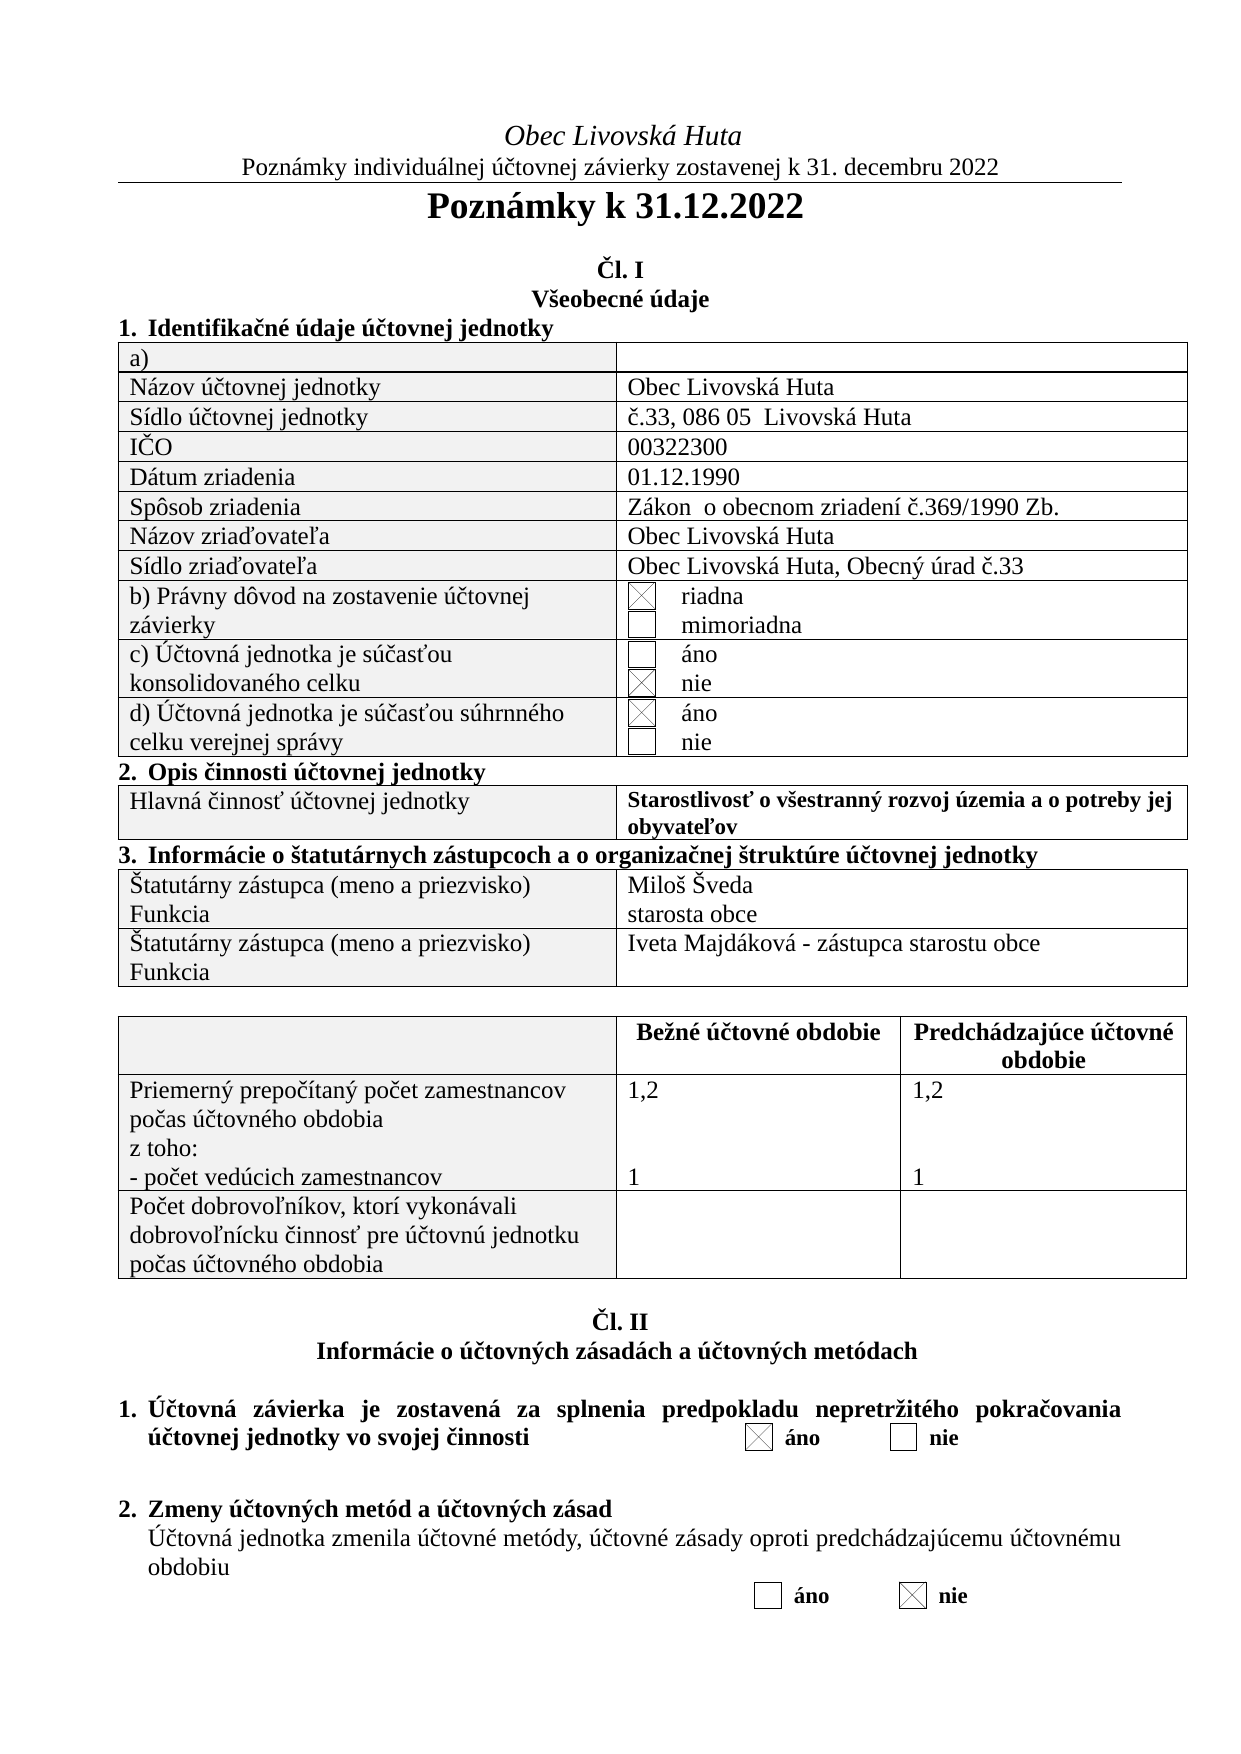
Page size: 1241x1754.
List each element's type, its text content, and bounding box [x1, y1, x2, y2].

text [914, 1583, 926, 1607]
text Poznámky k 31.12.2022 [118, 183, 1122, 227]
table_cell Priemerný prepočítaný počet zamestnancov počas účtovného obdobia z toho: - počet vedúcich zamestnancov [119, 1075, 616, 1190]
table_header a) [119, 343, 616, 371]
text Účtovná jednotka zmenila účtovné metódy, účtovné zásady oproti predchádzajúcemu účtovnému obdobiu [148, 1523, 1122, 1581]
text Všeobecné údaje [118, 284, 1122, 313]
table_cell áno nie [617, 640, 1187, 697]
list Identifikačné údaje účtovnej jednotky [118, 313, 1122, 342]
table_cell c) Účtovná jednotka je súčasťou konsolidovaného celku [119, 640, 616, 697]
table_cell b) Právny dôvod na zostavenie účtovnej závierky [119, 581, 616, 638]
text [901, 1596, 924, 1608]
text Poznámky individuálnej účtovnej závierky zostavenej k 31. decembru 2022 [118, 152, 1122, 182]
table_header Štatutárny zástupca (meno a priezvisko) Funkcia [119, 870, 616, 927]
text áno [148, 1581, 899, 1609]
table_cell 1,2 1 [617, 1075, 900, 1190]
table_cell 1,2 1 [901, 1075, 1186, 1190]
table_cell [901, 1191, 1186, 1278]
table_cell Štatutárny zástupca (meno a priezvisko) Funkcia [119, 929, 616, 986]
table_cell riadna mimoriadna [617, 581, 1187, 638]
table_cell Spôsob zriadenia [119, 492, 616, 520]
list Zmeny účtovných metód a účtovných zásad [118, 1494, 1122, 1523]
table_cell Názov zriaďovateľa [119, 521, 616, 550]
table_cell č.33, 086 05 Livovská Huta [617, 402, 1187, 431]
table_cell 01.12.1990 [617, 462, 1187, 491]
table_cell áno nie [617, 698, 1187, 756]
list Opis činnosti účtovnej jednotky [118, 757, 1122, 785]
table_header Predchádzajúce účtovné obdobie [901, 1017, 1186, 1074]
table_cell Obec Livovská Huta [617, 521, 1187, 550]
text Informácie o účtovných zásadách a účtovných metódach [118, 1336, 1122, 1365]
text [902, 1583, 923, 1594]
table_header Hlavná činnosť účtovnej jednotky [119, 786, 616, 839]
table_header Starostlivosť o všestranný rozvoj územia a o potreby jej obyvateľov [617, 786, 1187, 839]
table_cell Obec Livovská Huta [617, 373, 1187, 401]
text Čl. II [118, 1307, 1122, 1336]
text Obec Livovská Huta [118, 118, 1131, 152]
table_cell Dátum zriadenia [119, 462, 616, 491]
table_header Bežné účtovné obdobie [617, 1017, 900, 1074]
table_cell d) Účtovná jednotka je súčasťou súhrnného celku verejnej správy [119, 698, 616, 756]
table_header [617, 343, 1187, 371]
table_cell Obec Livovská Huta, Obecný úrad č.33 [617, 551, 1187, 580]
text Čl. I [118, 255, 1122, 284]
table_header Miloš Šveda starosta obce [617, 870, 1187, 927]
text nie [926, 1581, 1122, 1609]
table_header [119, 1017, 616, 1074]
table_cell Počet dobrovoľníkov, ktorí vykonávali dobrovoľnícku činnosť pre účtovnú jednotku počas účtovného obdobia [119, 1191, 616, 1278]
text [900, 1584, 911, 1606]
table_cell Zákon o obecnom zriadení č.369/1990 Zb. [617, 492, 1187, 520]
table_cell 00322300 [617, 432, 1187, 461]
table_cell IČO [119, 432, 616, 461]
table_cell Názov účtovnej jednotky [119, 373, 616, 401]
list Účtovná závierka je zostavená za splnenia predpokladu nepretržitého pokračovania účtovnej jednotky vo svojej činnosti áno nie [118, 1394, 1122, 1451]
table_cell [617, 1191, 900, 1278]
table_cell Iveta Majdáková - zástupca starostu obce [617, 929, 1187, 986]
table_cell Sídlo zriaďovateľa [119, 551, 616, 580]
table_cell Sídlo účtovnej jednotky [119, 402, 616, 431]
list Informácie o štatutárnych zástupcoch a o organizačnej štruktúre účtovnej jednotky [118, 840, 1122, 869]
